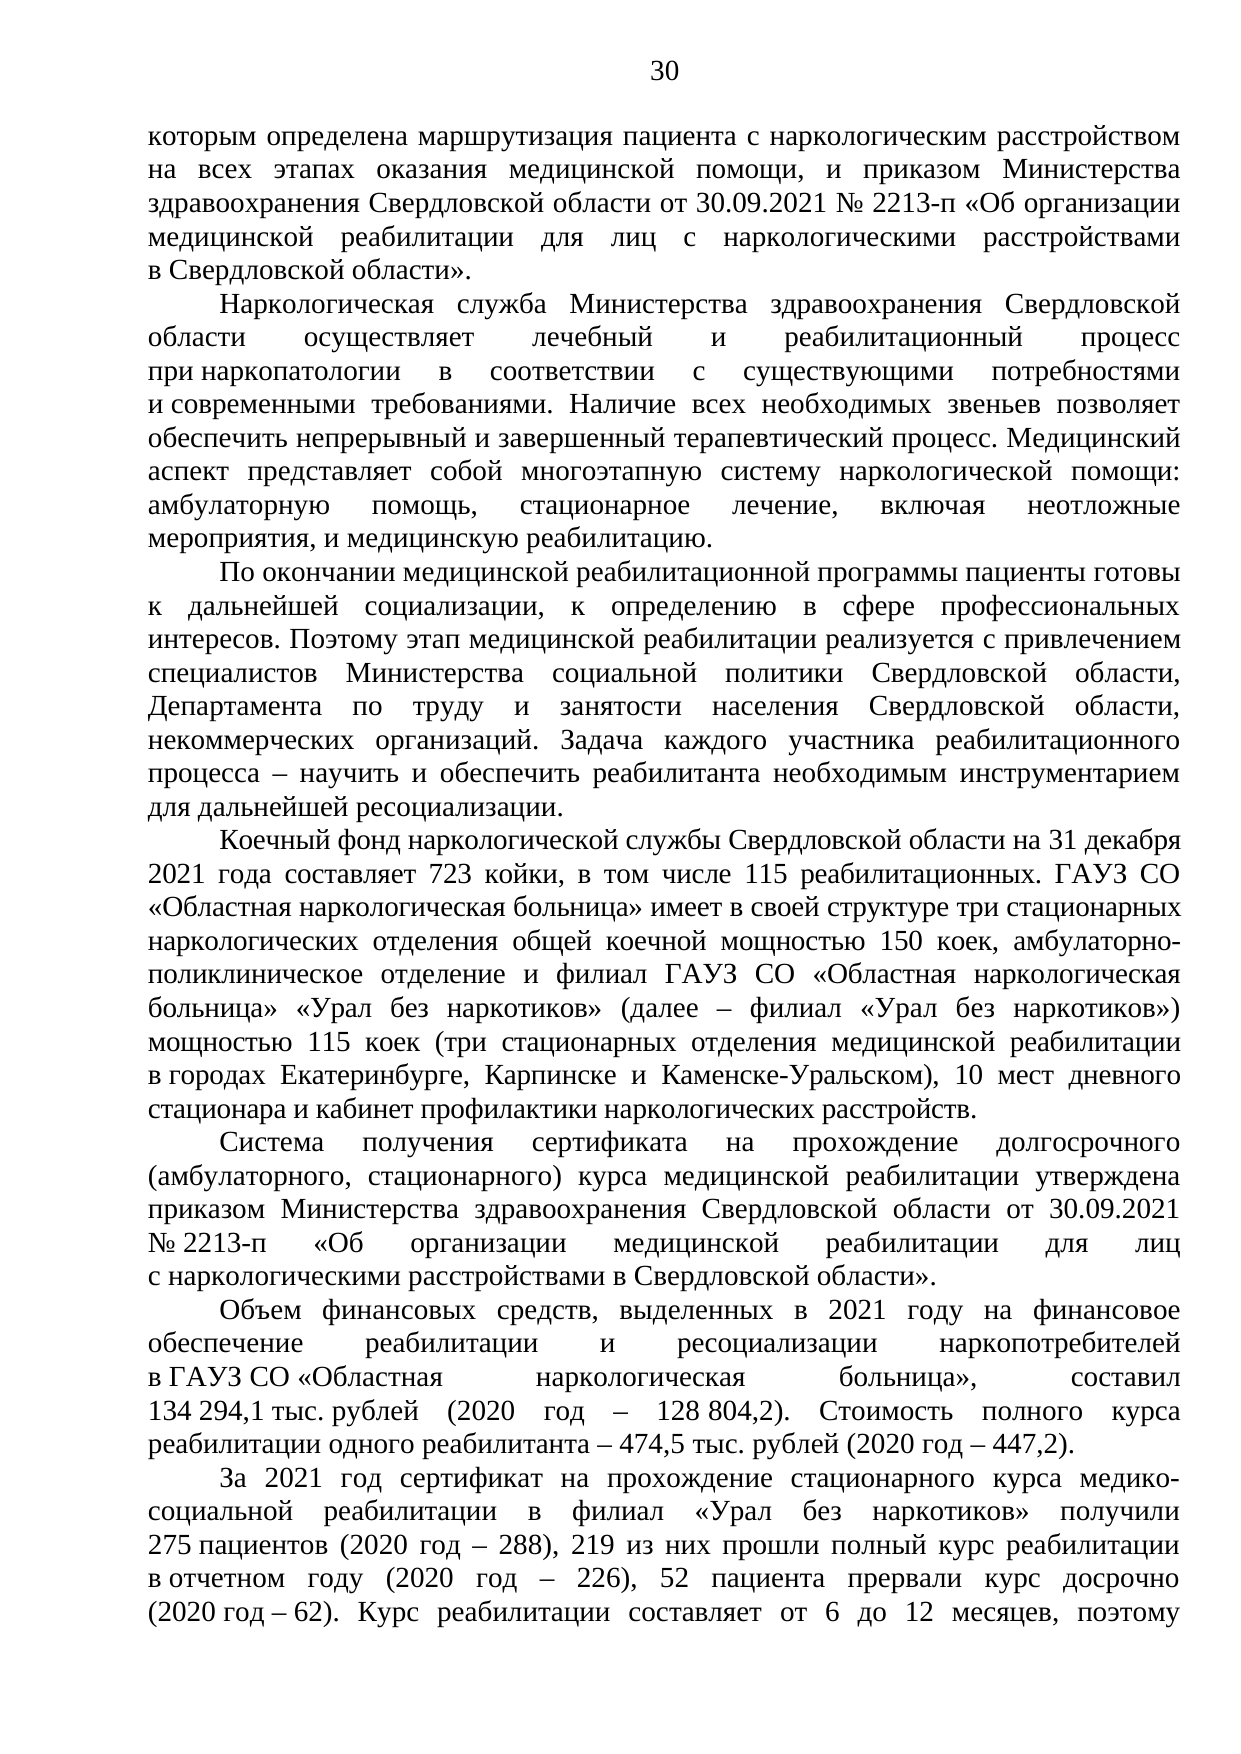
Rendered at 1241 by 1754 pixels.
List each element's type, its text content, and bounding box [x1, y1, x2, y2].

text Система получения сертификата на прохождение долгосрочного (амбулаторного, стационарного) курса медицинской реабилитации утверждена приказом Министерства здравоохранения Свердловской области от 30.09.2021 № 2213-п «Об организации медицинской реабилитации для лиц с наркологическими расстройствами в Свердловской области». [148, 1124, 1181, 1292]
text Наркологическая служба Министерства здравоохранения Свердловской области осуществляет лечебный и реабилитационный процесс при наркопатологии в соответствии с существующими потребностями и современными требованиями. Наличие всех необходимых звеньев позволяет обеспечить непрерывный и завершенный терапевтический процесс. Медицинский аспект представляет собой многоэтапную систему наркологической помощи: амбулаторную помощь, стационарное лечение, включая неотложные мероприятия, и медицинскую реабилитацию. [148, 286, 1181, 554]
text Объем финансовых средств, выделенных в 2021 году на финансовое обеспечение реабилитации и ресоциализации наркопотребителей в ГАУЗ СО «Областная наркологическая больница», составил 134 294,1 тыс. рублей (2020 год – 128 804,2). Стоимость полного курса реабилитации одного реабилитанта – 474,5 тыс. рублей (2020 год – 447,2). [148, 1292, 1181, 1460]
text За 2021 год сертификат на прохождение стационарного курса медико-социальной реабилитации в филиал «Урал без наркотиков» получили 275 пациентов (2020 год – 288), 219 из них прошли полный курс реабилитации в отчетном году (2020 год – 226), 52 пациента прервали курс досрочно (2020 год – 62). Курс реабилитации составляет от 6 до 12 месяцев, поэтому [148, 1460, 1181, 1627]
text Коечный фонд наркологической службы Свердловской области на 31 декабря 2021 года составляет 723 койки, в том числе 115 реабилитационных. ГАУЗ СО «Областная наркологическая больница» имеет в своей структуре три стационарных наркологических отделения общей коечной мощностью 150 коек, амбулаторно-поликлиническое отделение и филиал ГАУЗ СО «Областная наркологическая больница» «Урал без наркотиков» (далее – филиал «Урал без наркотиков») мощностью 115 коек (три стационарных отделения медицинской реабилитации в городах Екатеринбурге, Карпинске и Каменске-Уральском), 10 мест дневного стационара и кабинет профилактики наркологических расстройств. [148, 822, 1181, 1124]
text которым определена маршрутизация пациента с наркологическим расстройством на всех этапах оказания медицинской помощи, и приказом Министерства здравоохранения Свердловской области от 30.09.2021 № 2213-п «Об организации медицинской реабилитации для лиц с наркологическими расстройствами в Свердловской области». [148, 118, 1181, 286]
text По окончании медицинской реабилитационной программы пациенты готовы к дальнейшей социализации, к определению в сфере профессиональных интересов. Поэтому этап медицинской реабилитации реализуется с привлечением специалистов Министерства социальной политики Свердловской области, Департамента по труду и занятости населения Свердловской области, некоммерческих организаций. Задача каждого участника реабилитационного процесса – научить и обеспечить реабилитанта необходимым инструментарием для дальнейшей ресоциализации. [148, 554, 1181, 822]
